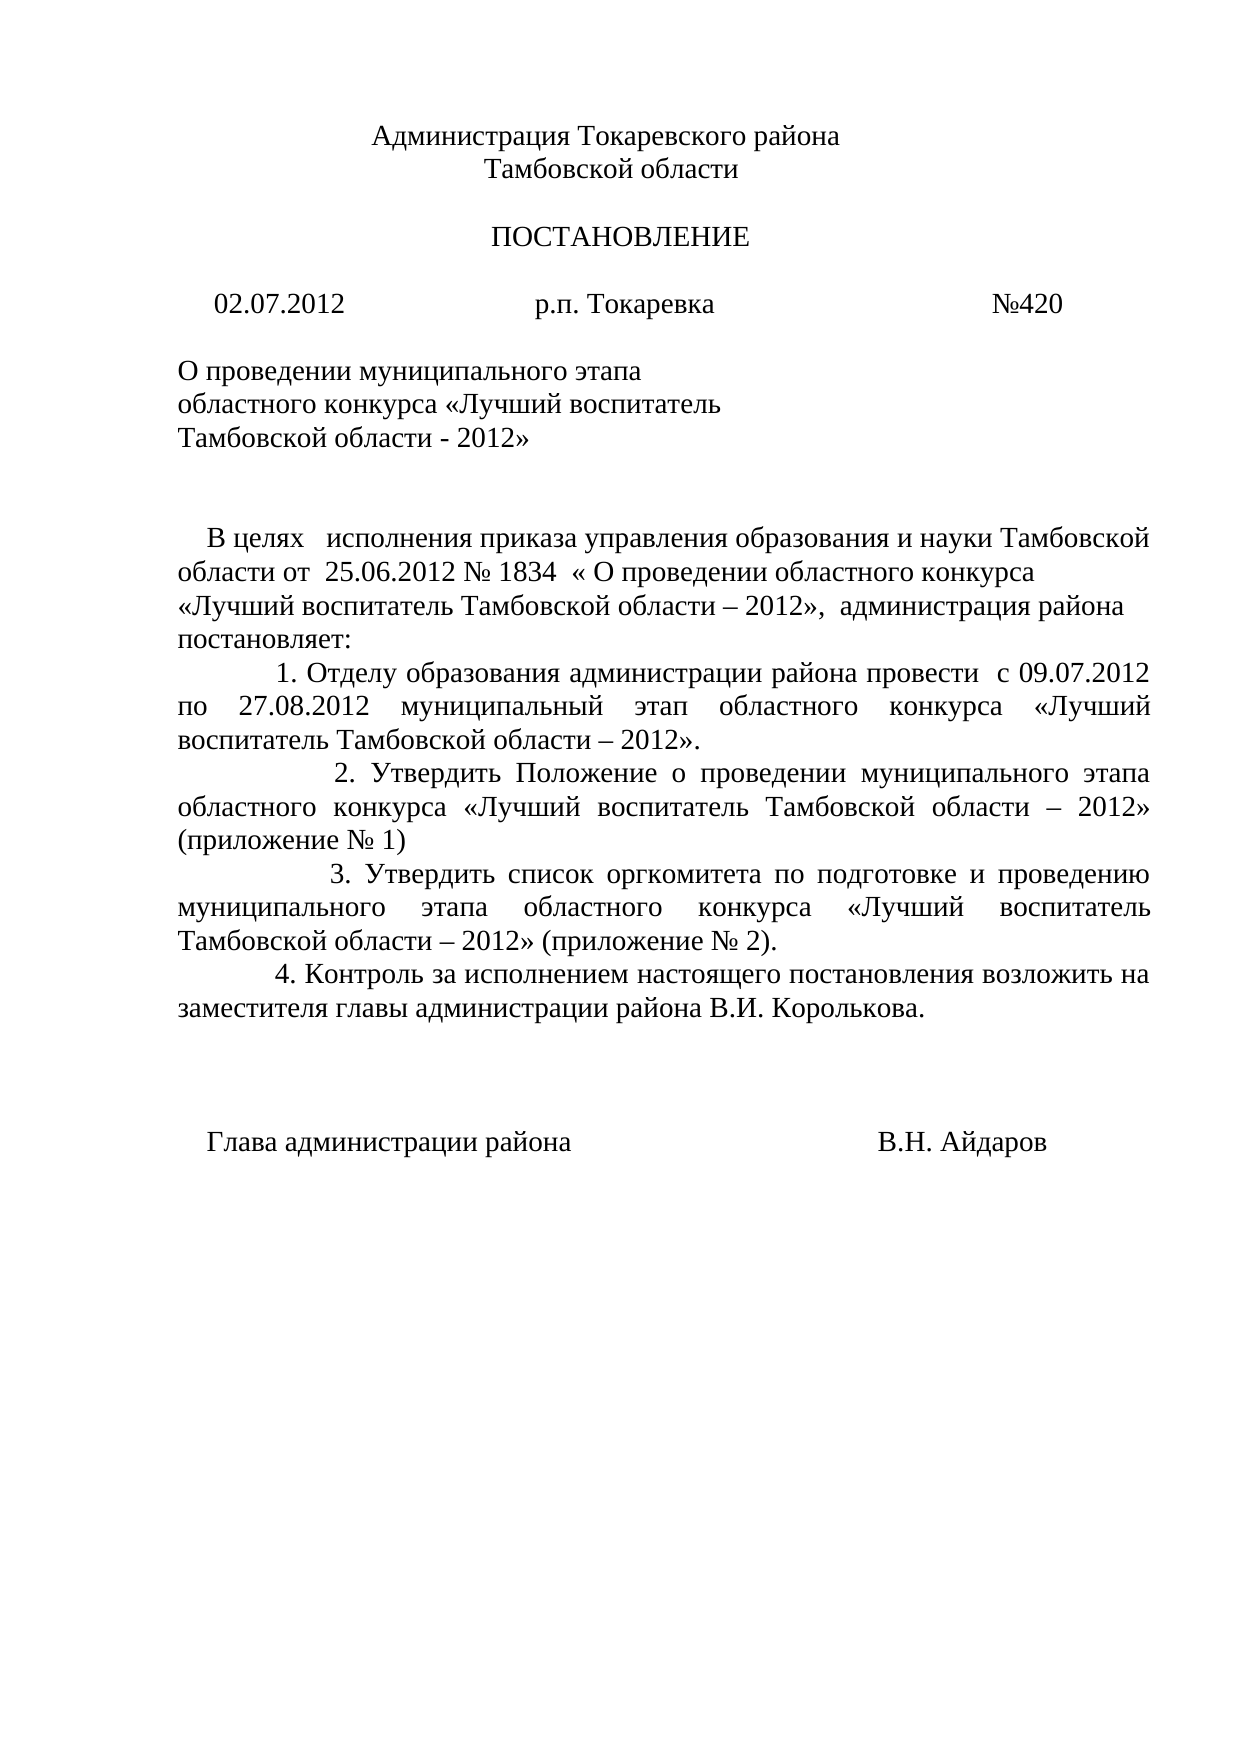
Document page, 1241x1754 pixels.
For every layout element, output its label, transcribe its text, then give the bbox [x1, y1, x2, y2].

text Администрация Токаревского района [177, 118, 1152, 152]
text 02.07.2012 р.п. Токаревка №420 [177, 286, 1152, 319]
text 3. Утвердить список оргкомитета по подготовке и проведению муниципального этапа областного конкурса «Лучший воспитатель Тамбовской области – 2012» (приложение № 2). [177, 856, 1152, 957]
text Глава администрации района В.Н. Айдаров [177, 1124, 1152, 1158]
text ПОСТАНОВЛЕНИЕ [177, 219, 1152, 252]
text Тамбовской области [177, 152, 1152, 185]
text областного конкурса «Лучший воспитатель [177, 386, 1152, 420]
text Тамбовской области - 2012» [177, 420, 1152, 453]
text 1. Отделу образования администрации района провести с 09.07.2012 по 27.08.2012 муниципальный этап областного конкурса «Лучший воспитатель Тамбовской области – 2012». [177, 655, 1152, 755]
text О проведении муниципального этапа [177, 353, 1152, 386]
text В целях исполнения приказа управления образования и науки Тамбовской области от 25.06.2012 № 1834 « О проведении областного конкурса «Лучший воспитатель Тамбовской области – 2012», администрация района постановляет: [177, 521, 1152, 655]
text 4. Контроль за исполнением настоящего постановления возложить на заместителя главы администрации района В.И. Королькова. [177, 957, 1152, 1024]
text 2. Утвердить Положение о проведении муниципального этапа областного конкурса «Лучший воспитатель Тамбовской области – 2012» (приложение № 1) [177, 755, 1152, 856]
